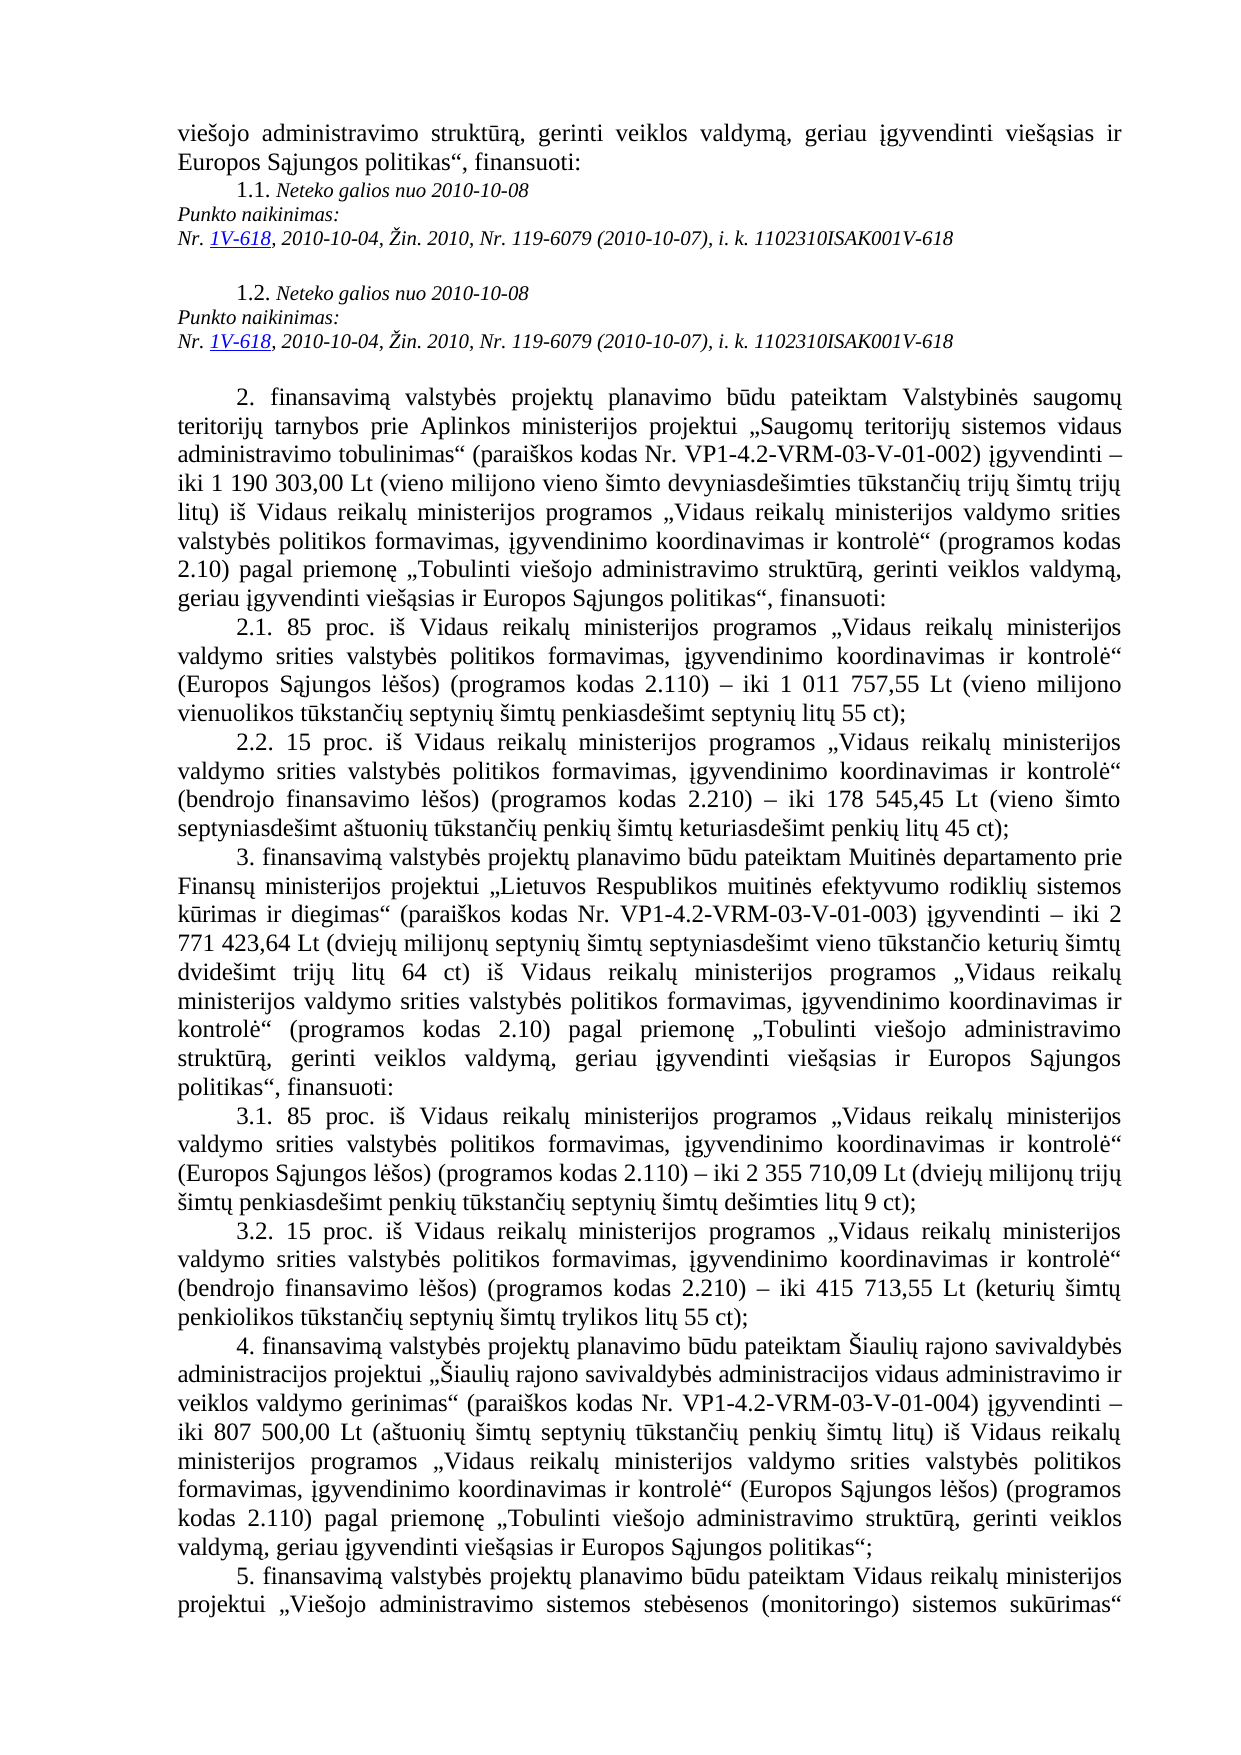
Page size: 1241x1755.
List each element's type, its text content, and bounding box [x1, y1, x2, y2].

text 3.1. 85 proc. iš Vidaus reikalų ministerijos programos „Vidaus reikalų ministerijos valdymo srities valstybės politikos formavimas, įgyvendinimo koordinavimas ir kontrolė“ (Europos Sąjungos lėšos) (programos kodas 2.110) – iki 2 355 710,09 Lt (dviejų milijonų trijų šimtų penkiasdešimt penkių tūkstančių septynių šimtų dešimties litų 9 ct); [177, 1101, 1122, 1216]
text 3. finansavimą valstybės projektų planavimo būdu pateiktam Muitinės departamento prie Finansų ministerijos projektui „Lietuvos Respublikos muitinės efektyvumo rodiklių sistemos kūrimas ir diegimas“ (paraiškos kodas Nr. VP1-4.2-VRM-03-V-01-003) įgyvendinti – iki 2 771 423,64 Lt (dviejų milijonų septynių šimtų septyniasdešimt vieno tūkstančio keturių šimtų dvidešimt trijų litų 64 ct) iš Vidaus reikalų ministerijos programos „Vidaus reikalų ministerijos valdymo srities valstybės politikos formavimas, įgyvendinimo koordinavimas ir kontrolė“ (programos kodas 2.10) pagal priemonę „Tobulinti viešojo administravimo struktūrą, gerinti veiklos valdymą, geriau įgyvendinti viešąsias ir Europos Sąjungos politikas“, finansuoti: [177, 842, 1122, 1101]
text 4. finansavimą valstybės projektų planavimo būdu pateiktam Šiaulių rajono savivaldybės administracijos projektui „Šiaulių rajono savivaldybės administracijos vidaus administravimo ir veiklos valdymo gerinimas“ (paraiškos kodas Nr. VP1-4.2-VRM-03-V-01-004) įgyvendinti – iki 807 500,00 Lt (aštuonių šimtų septynių tūkstančių penkių šimtų litų) iš Vidaus reikalų ministerijos programos „Vidaus reikalų ministerijos valdymo srities valstybės politikos formavimas, įgyvendinimo koordinavimas ir kontrolė“ (Europos Sąjungos lėšos) (programos kodas 2.110) pagal priemonę „Tobulinti viešojo administravimo struktūrą, gerinti veiklos valdymą, geriau įgyvendinti viešąsias ir Europos Sąjungos politikas“; [177, 1331, 1122, 1561]
text 3.2. 15 proc. iš Vidaus reikalų ministerijos programos „Vidaus reikalų ministerijos valdymo srities valstybės politikos formavimas, įgyvendinimo koordinavimas ir kontrolė“ (bendrojo finansavimo lėšos) (programos kodas 2.210) – iki 415 713,55 Lt (keturių šimtų penkiolikos tūkstančių septynių šimtų trylikos litų 55 ct); [177, 1216, 1122, 1331]
text Punkto naikinimas: [177, 305, 1122, 329]
text Nr. 1V-618, 2010-10-04, Žin. 2010, Nr. 119-6079 (2010-10-07), i. k. 1102310ISAK001V-618 [177, 329, 1122, 353]
text 2.2. 15 proc. iš Vidaus reikalų ministerijos programos „Vidaus reikalų ministerijos valdymo srities valstybės politikos formavimas, įgyvendinimo koordinavimas ir kontrolė“ (bendrojo finansavimo lėšos) (programos kodas 2.210) – iki 178 545,45 Lt (vieno šimto septyniasdešimt aštuonių tūkstančių penkių šimtų keturiasdešimt penkių litų 45 ct); [177, 727, 1122, 842]
text 1.2. Neteko galios nuo 2010-10-08 [177, 279, 1122, 305]
text Nr. 1V-618, 2010-10-04, Žin. 2010, Nr. 119-6079 (2010-10-07), i. k. 1102310ISAK001V-618 [177, 226, 1122, 250]
text 2. finansavimą valstybės projektų planavimo būdu pateiktam Valstybinės saugomų teritorijų tarnybos prie Aplinkos ministerijos projektui „Saugomų teritorijų sistemos vidaus administravimo tobulinimas“ (paraiškos kodas Nr. VP1-4.2-VRM-03-V-01-002) įgyvendinti – iki 1 190 303,00 Lt (vieno milijono vieno šimto devyniasdešimties tūkstančių trijų šimtų trijų litų) iš Vidaus reikalų ministerijos programos „Vidaus reikalų ministerijos valdymo srities valstybės politikos formavimas, įgyvendinimo koordinavimas ir kontrolė“ (programos kodas 2.10) pagal priemonę „Tobulinti viešojo administravimo struktūrą, gerinti veiklos valdymą, geriau įgyvendinti viešąsias ir Europos Sąjungos politikas“, finansuoti: [177, 382, 1122, 612]
text 2.1. 85 proc. iš Vidaus reikalų ministerijos programos „Vidaus reikalų ministerijos valdymo srities valstybės politikos formavimas, įgyvendinimo koordinavimas ir kontrolė“ (Europos Sąjungos lėšos) (programos kodas 2.110) – iki 1 011 757,55 Lt (vieno milijono vienuolikos tūkstančių septynių šimtų penkiasdešimt septynių litų 55 ct); [177, 612, 1122, 727]
text viešojo administravimo struktūrą, gerinti veiklos valdymą, geriau įgyvendinti viešąsias ir Europos Sąjungos politikas“, finansuoti: [177, 118, 1122, 176]
text Punkto naikinimas: [177, 202, 1122, 226]
text 5. finansavimą valstybės projektų planavimo būdu pateiktam Vidaus reikalų ministerijos projektui „Viešojo administravimo sistemos stebėsenos (monitoringo) sistemos sukūrimas“ [177, 1561, 1122, 1618]
text 1.1. Neteko galios nuo 2010-10-08 [177, 176, 1122, 202]
